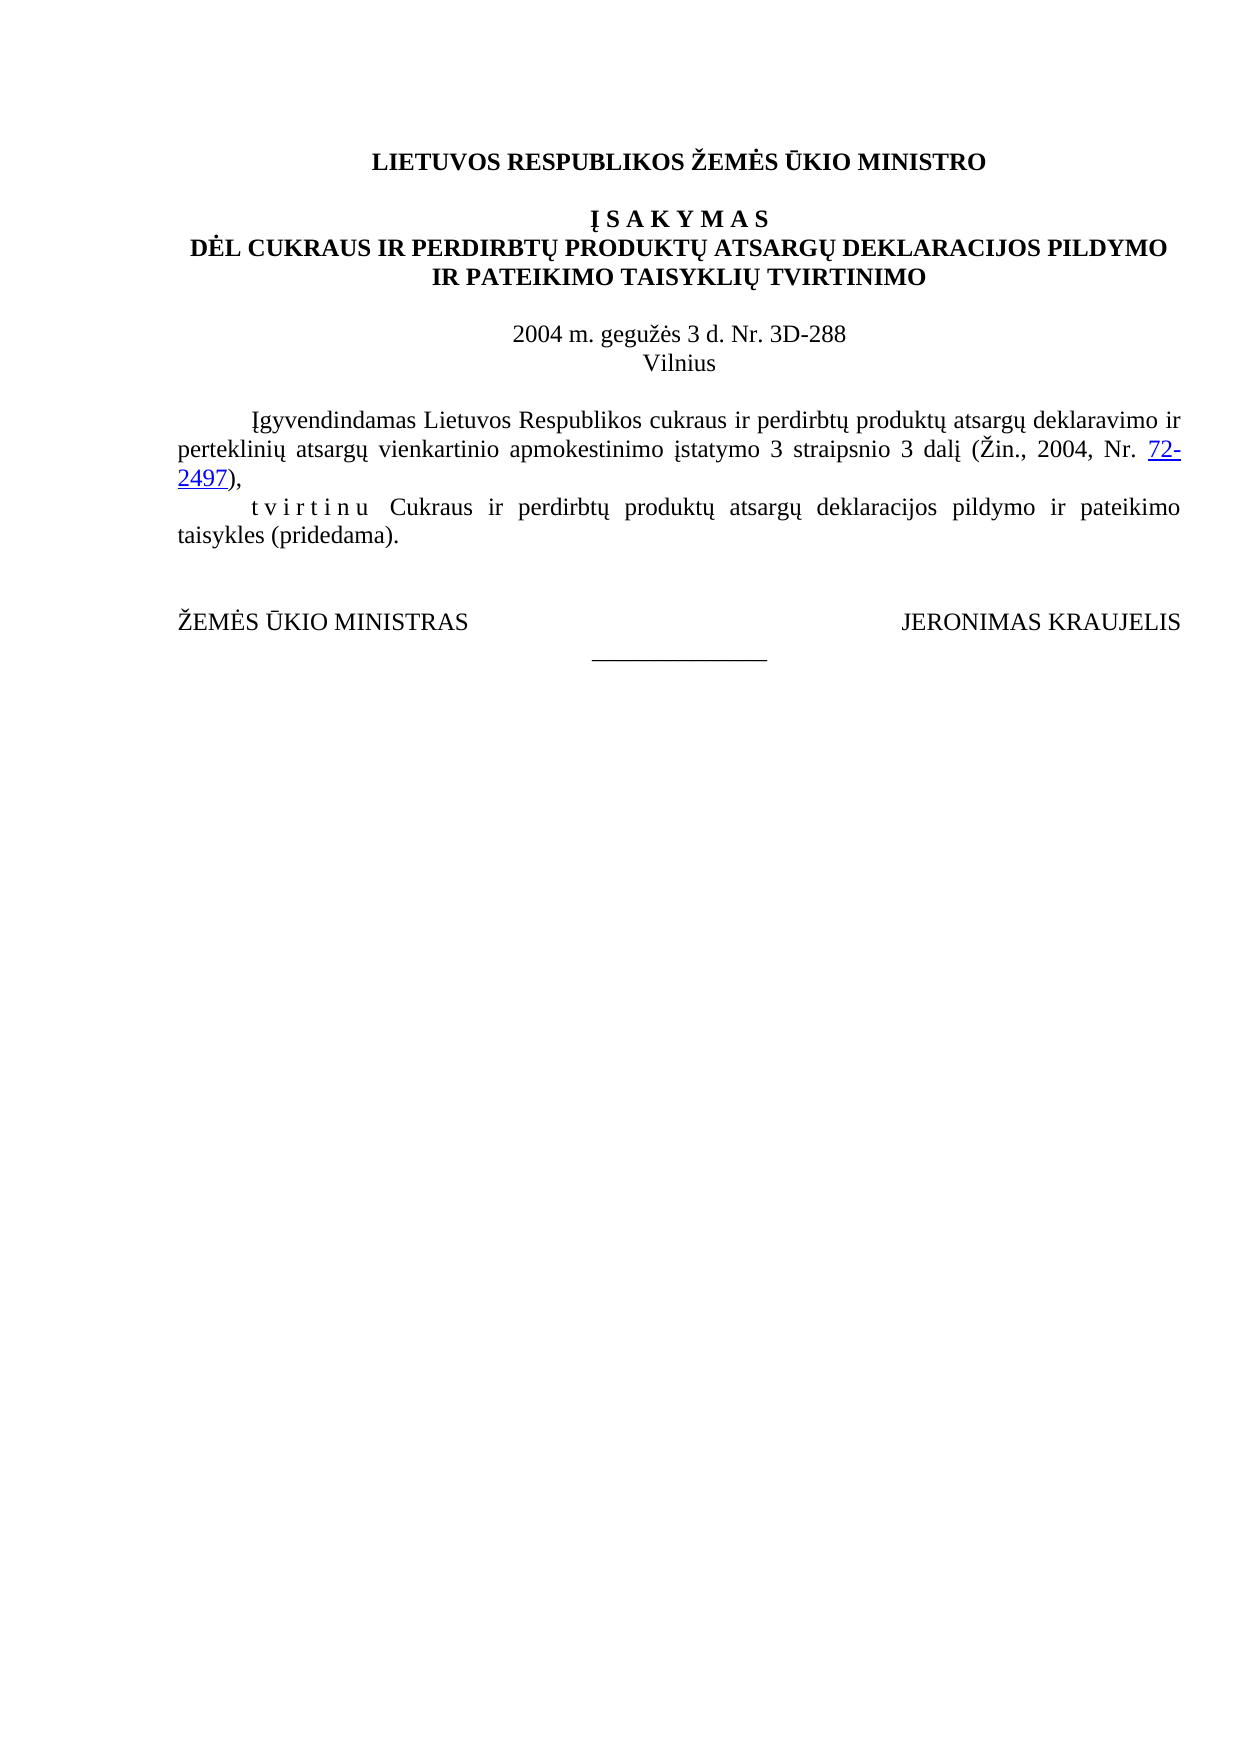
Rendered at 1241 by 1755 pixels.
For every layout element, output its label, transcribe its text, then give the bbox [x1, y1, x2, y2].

text Įgyvendindamas Lietuvos Respublikos cukraus ir perdirbtų produktų atsargų deklaravimo ir perteklinių atsargų vienkartinio apmokestinimo įstatymo 3 straipsnio 3 dalį (Žin., 2004, Nr. 72-2497), [177, 406, 1181, 492]
text DĖL CUKRAUS IR PERDIRBTŲ PRODUKTŲ ATSARGŲ DEKLARACIJOS PILDYMO IR PATEIKIMO TAISYKLIŲ TVIRTINIMO [177, 233, 1181, 291]
text LIETUVOS RESPUBLIKOS ŽEMĖS ŪKIO MINISTRO [177, 147, 1181, 176]
text ______________ [177, 636, 1181, 664]
text 2004 m. gegužės 3 d. Nr. 3D-288 [177, 319, 1181, 348]
text tvirtinu Cukraus ir perdirbtų produktų atsargų deklaracijos pildymo ir pateikimo taisykles (pridedama). [177, 492, 1181, 549]
text ŽEMĖS ŪKIO MINISTRAS JERONIMAS KRAUJELIS [177, 607, 1181, 636]
text Į S A K Y M A S [177, 204, 1181, 233]
text Vilnius [177, 348, 1181, 377]
